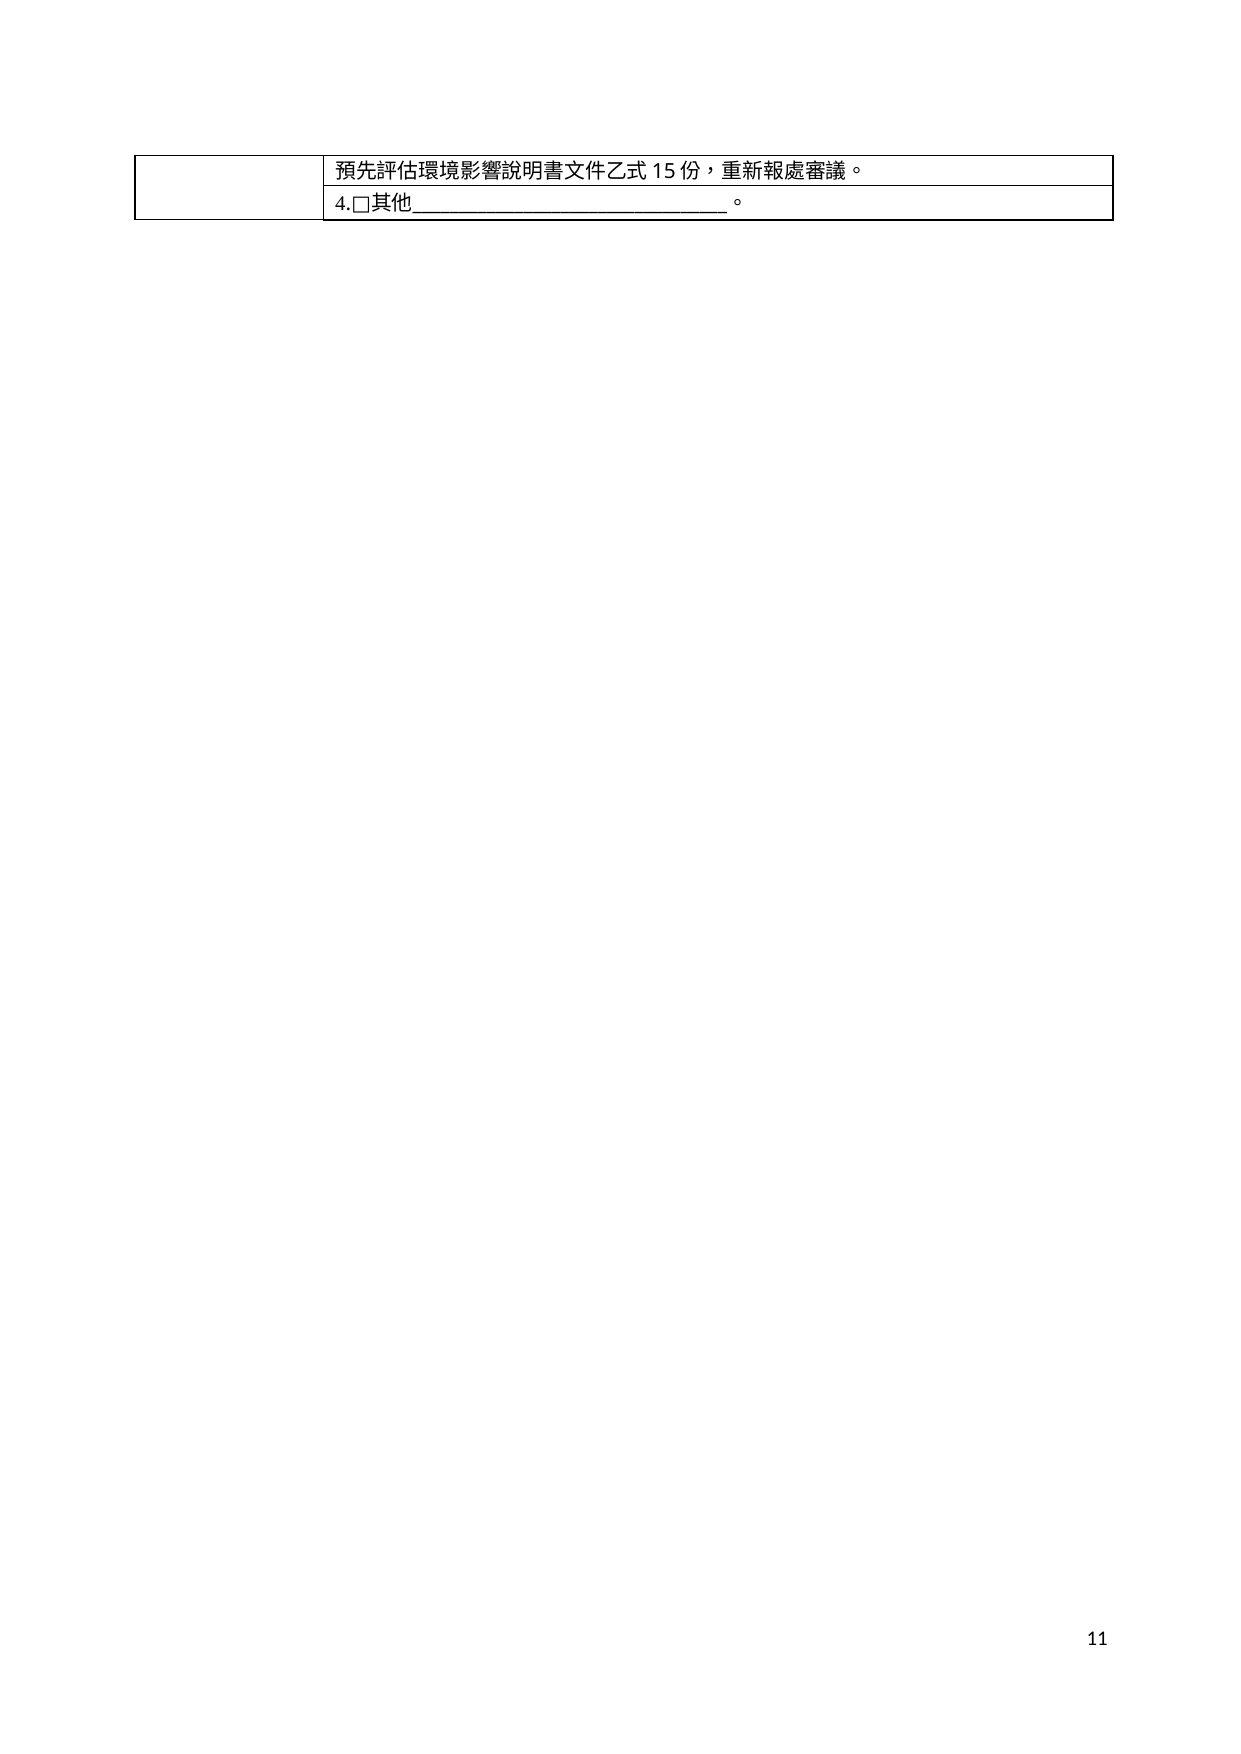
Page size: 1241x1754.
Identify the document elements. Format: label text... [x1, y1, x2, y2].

table_cell 4.□其他__________________________________。 [324, 186, 1112, 218]
table_cell 預先評估環境影響說明書文件乙式15份，重新報處審議。 [324, 156, 1112, 185]
table_cell [136, 156, 323, 218]
